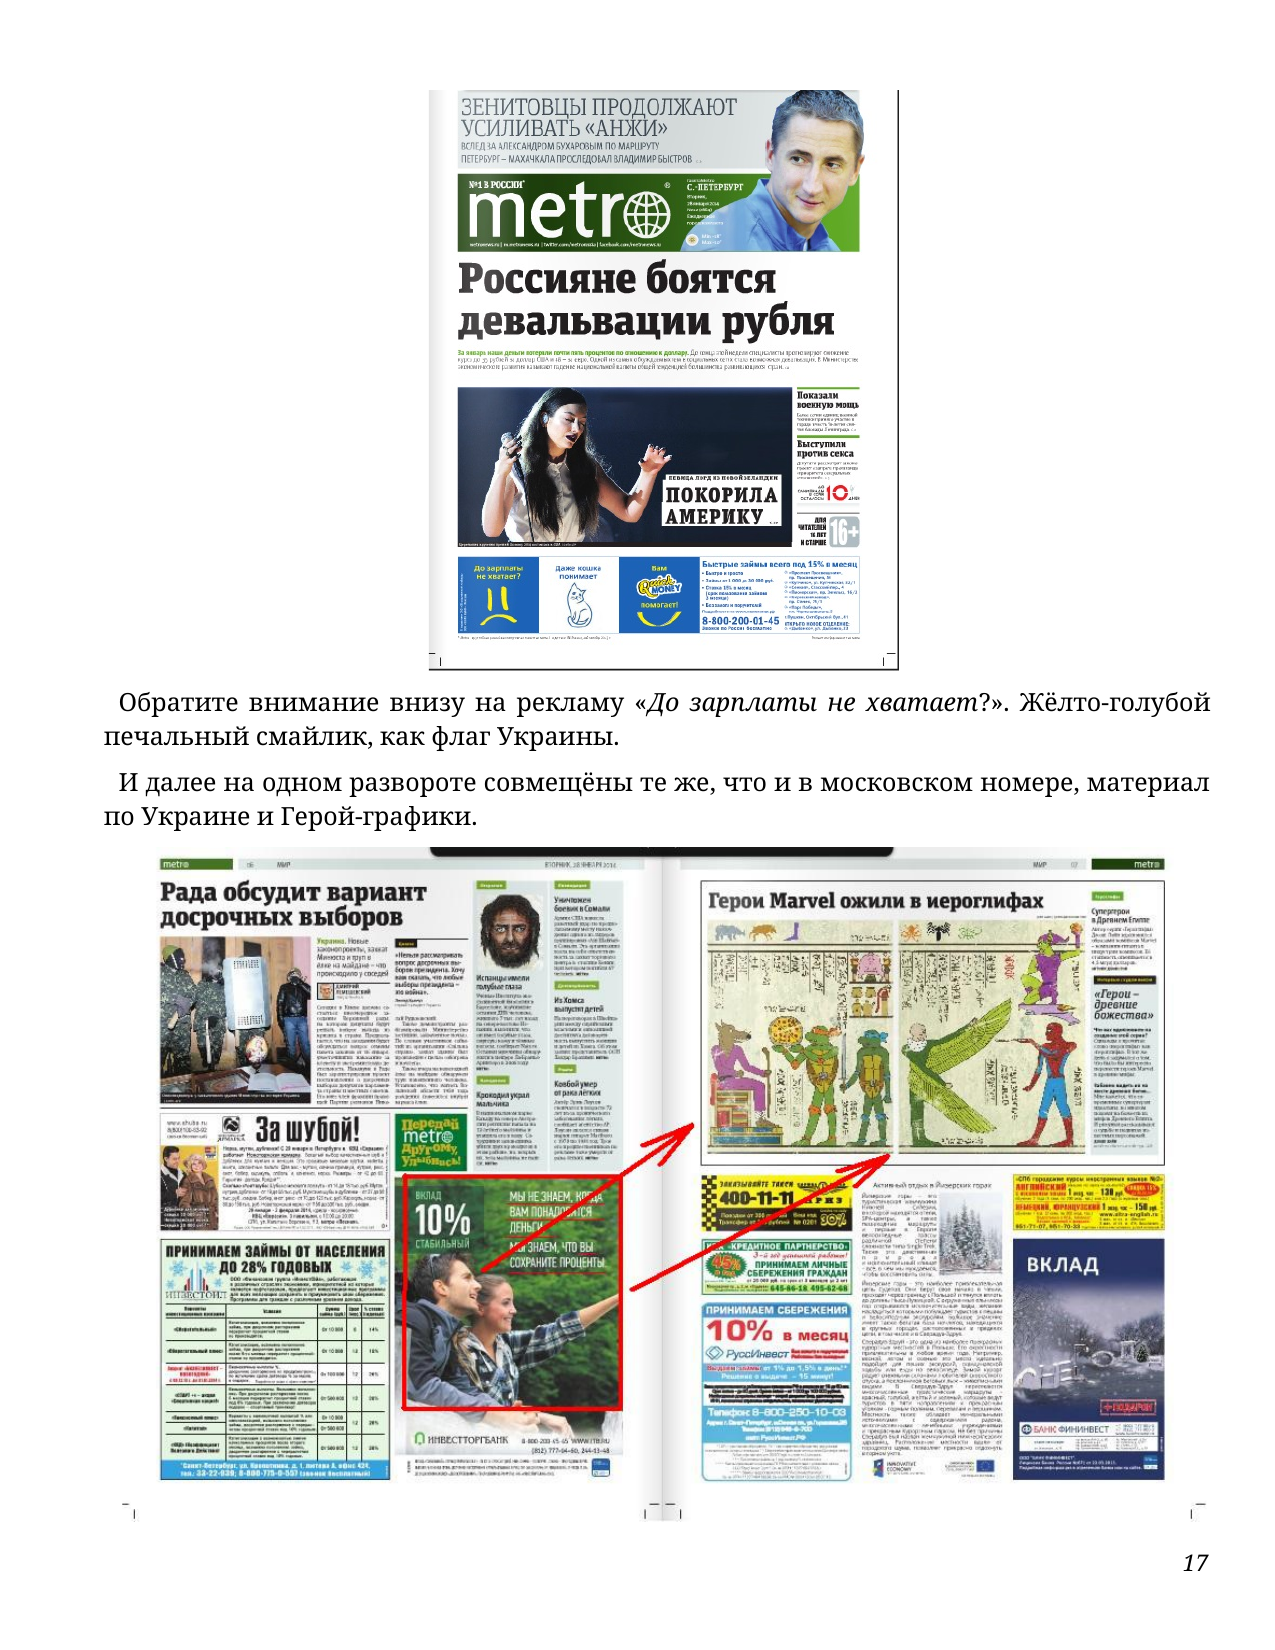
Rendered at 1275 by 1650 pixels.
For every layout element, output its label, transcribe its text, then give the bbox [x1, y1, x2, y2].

text Обратите внимание внизу на рекламу «До зарплаты не хватает?». Жёлто-голубой печальный смайлик, как флаг Украины. [103, 684, 1211, 752]
picture [428, 90, 901, 671]
text И далее на одном развороте совмещёны те же, что и в московском номере, материал по Украине и Герой-графики. [103, 765, 1211, 833]
picture [122, 847, 1207, 1522]
